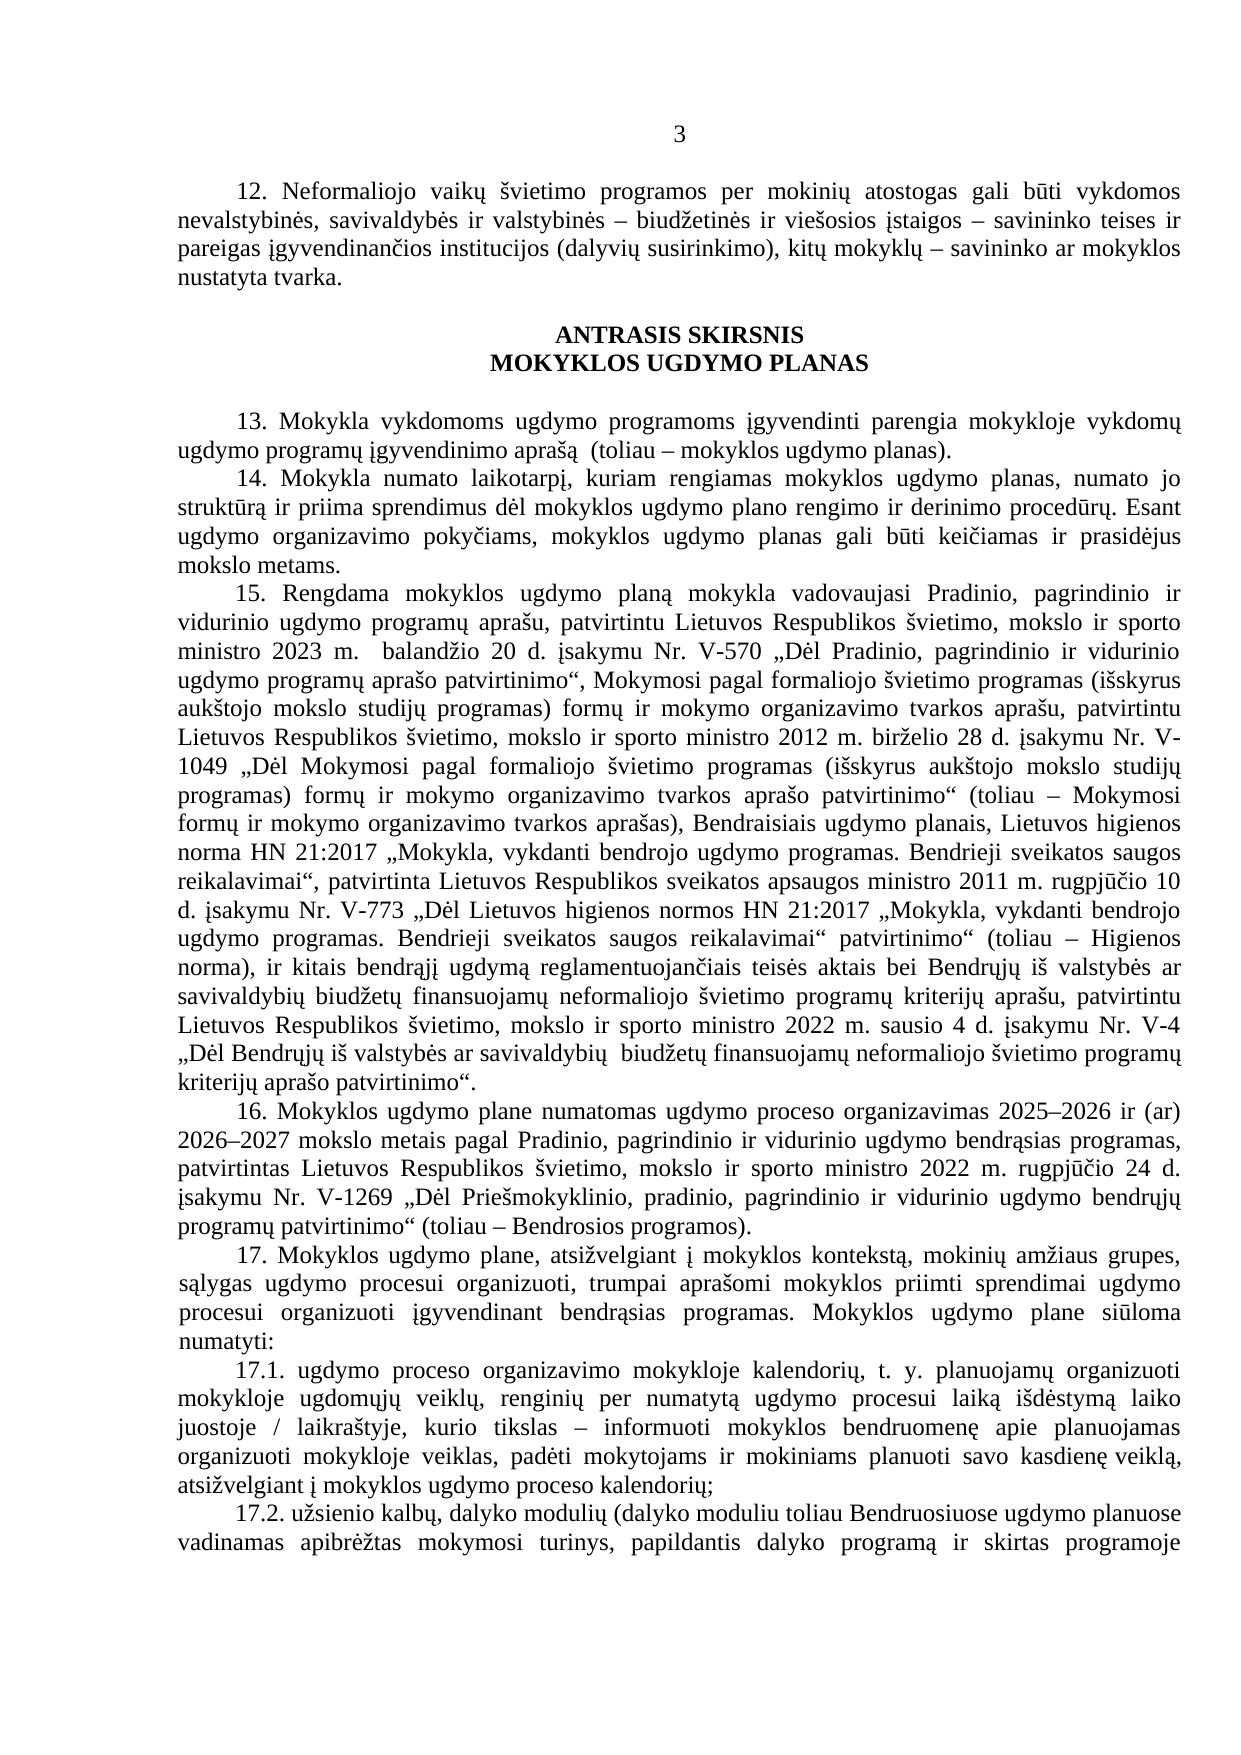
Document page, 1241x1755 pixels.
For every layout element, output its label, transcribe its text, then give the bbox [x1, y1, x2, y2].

text MOKYKLOS UGDYMO PLANAS [177, 348, 1182, 377]
text 15. Rengdama mokyklos ugdymo planą mokykla vadovaujasi Pradinio, pagrindinio ir vidurinio ugdymo programų aprašu, patvirtintu Lietuvos Respublikos švietimo, mokslo ir sporto ministro 2023 m. balandžio 20 d. įsakymu Nr. V-570 „Dėl Pradinio, pagrindinio ir vidurinio ugdymo programų aprašo patvirtinimo“, Mokymosi pagal formaliojo švietimo programas (išskyrus aukštojo mokslo studijų programas) formų ir mokymo organizavimo tvarkos aprašu, patvirtintu Lietuvos Respublikos švietimo, mokslo ir sporto ministro 2012 m. birželio 28 d. įsakymu Nr. V-1049 „Dėl Mokymosi pagal formaliojo švietimo programas (išskyrus aukštojo mokslo studijų programas) formų ir mokymo organizavimo tvarkos aprašo patvirtinimo“ (toliau – Mokymosi formų ir mokymo organizavimo tvarkos aprašas), Bendraisiais ugdymo planais, Lietuvos higienos norma HN 21:2017 „Mokykla, vykdanti bendrojo ugdymo programas. Bendrieji sveikatos saugos reikalavimai“, patvirtinta Lietuvos Respublikos sveikatos apsaugos ministro 2011 m. rugpjūčio 10 d. įsakymu Nr. V-773 „Dėl Lietuvos higienos normos HN 21:2017 „Mokykla, vykdanti bendrojo ugdymo programas. Bendrieji sveikatos saugos reikalavimai“ patvirtinimo“ (toliau – Higienos norma), ir kitais bendrąjį ugdymą reglamentuojančiais teisės aktais bei Bendrųjų iš valstybės ar savivaldybių biudžetų finansuojamų neformaliojo švietimo programų kriterijų aprašu, patvirtintu Lietuvos Respublikos švietimo, mokslo ir sporto ministro 2022 m. sausio 4 d. įsakymu Nr. V-4 „Dėl Bendrųjų iš valstybės ar savivaldybių biudžetų finansuojamų neformaliojo švietimo programų kriterijų aprašo patvirtinimo“. [177, 578, 1182, 1096]
text 13. Mokykla vykdomoms ugdymo programoms įgyvendinti parengia mokykloje vykdomų ugdymo programų įgyvendinimo aprašą (toliau – mokyklos ugdymo planas). [177, 406, 1182, 463]
text 14. Mokykla numato laikotarpį, kuriam rengiamas mokyklos ugdymo planas, numato jo struktūrą ir priima sprendimus dėl mokyklos ugdymo plano rengimo ir derinimo procedūrų. Esant ugdymo organizavimo pokyčiams, mokyklos ugdymo planas gali būti keičiamas ir prasidėjus mokslo metams. [177, 463, 1182, 578]
text 17. Mokyklos ugdymo plane, atsižvelgiant į mokyklos kontekstą, mokinių amžiaus grupes, sąlygas ugdymo procesui organizuoti, trumpai aprašomi mokyklos priimti sprendimai ugdymo procesui organizuoti įgyvendinant bendrąsias programas. Mokyklos ugdymo plane siūloma numatyti: [179, 1240, 1182, 1355]
text 16. Mokyklos ugdymo plane numatomas ugdymo proceso organizavimas 2025–2026 ir (ar) 2026–2027 mokslo metais pagal Pradinio, pagrindinio ir vidurinio ugdymo bendrąsias programas, patvirtintas Lietuvos Respublikos švietimo, mokslo ir sporto ministro 2022 m. rugpjūčio 24 d. įsakymu Nr. V-1269 „Dėl Priešmokyklinio, pradinio, pagrindinio ir vidurinio ugdymo bendrųjų programų patvirtinimo“ (toliau – Bendrosios programos). [177, 1096, 1182, 1240]
text 17.1. ugdymo proceso organizavimo mokykloje kalendorių, t. y. planuojamų organizuoti mokykloje ugdomųjų veiklų, renginių per numatytą ugdymo procesui laiką išdėstymą laiko juostoje / laikraštyje, kurio tikslas – informuoti mokyklos bendruomenę apie planuojamas organizuoti mokykloje veiklas, padėti mokytojams ir mokiniams planuoti savo kasdienę veiklą, atsižvelgiant į mokyklos ugdymo proceso kalendorių; [177, 1355, 1182, 1498]
text 12. Neformaliojo vaikų švietimo programos per mokinių atostogas gali būti vykdomos nevalstybinės, savivaldybės ir valstybinės – biudžetinės ir viešosios įstaigos – savininko teises ir pareigas įgyvendinančios institucijos (dalyvių susirinkimo), kitų mokyklų – savininko ar mokyklos nustatyta tvarka. [177, 176, 1182, 291]
text ANTRASIS SKIRSNIS [177, 320, 1182, 348]
text 17.2. užsienio kalbų, dalyko modulių (dalyko moduliu toliau Bendruosiuose ugdymo planuose vadinamas apibrėžtas mokymosi turinys, papildantis dalyko programą ir skirtas programoje [177, 1498, 1182, 1556]
